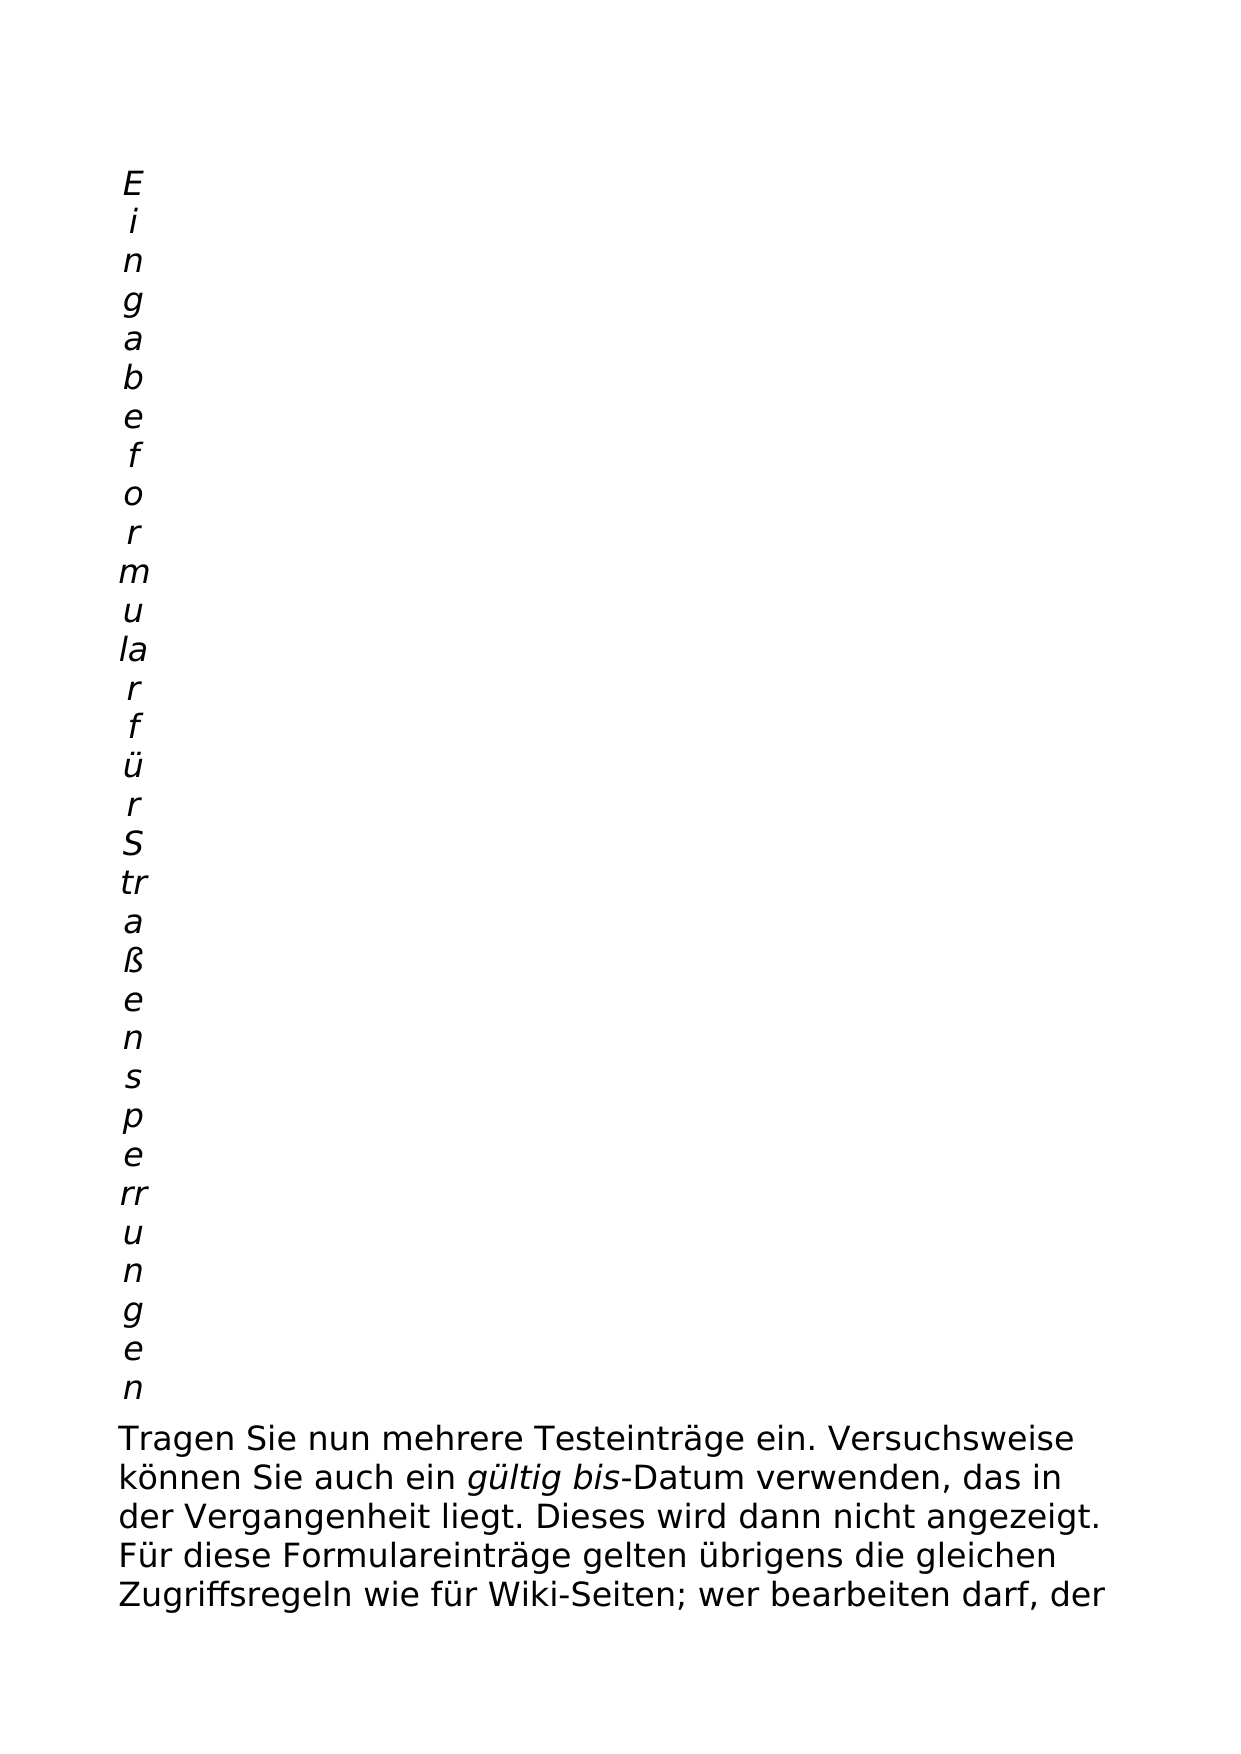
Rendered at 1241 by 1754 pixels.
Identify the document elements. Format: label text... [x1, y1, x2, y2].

text Tragen Sie nun mehrere Testeinträge ein. Versuchsweise können Sie auch ein gültig bis-Datum verwenden, das in der Vergangenheit liegt. Dieses wird dann nicht angezeigt. Für diese Formulareinträge gelten übrigens die gleichen Zugriffsregeln wie für Wiki-Seiten; wer bearbeiten darf, der [118, 1420, 1122, 1614]
text Eingabeformular für Straßensperrungen [118, 131, 152, 1407]
